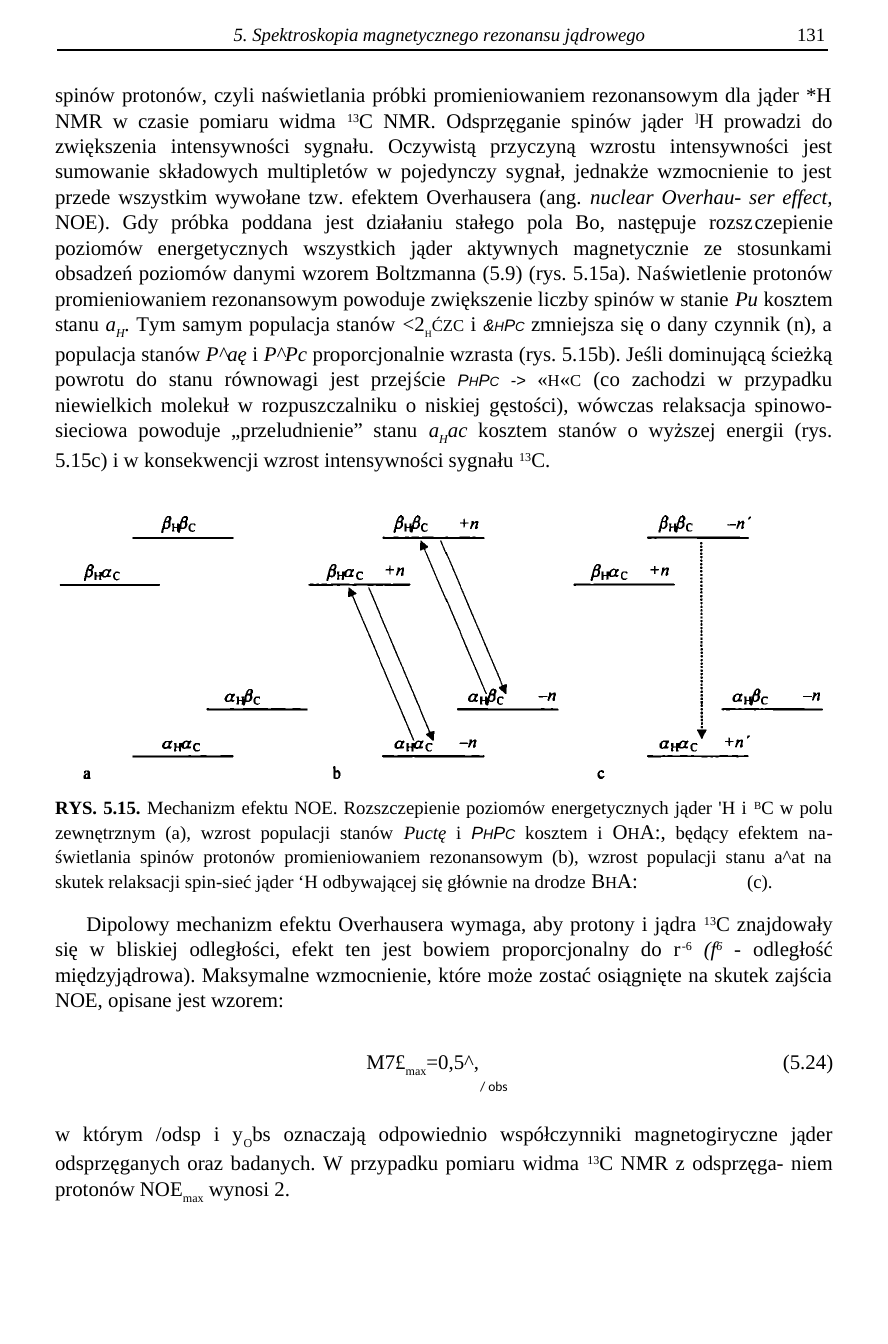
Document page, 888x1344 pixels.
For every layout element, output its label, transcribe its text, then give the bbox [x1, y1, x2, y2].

text 131 [797, 24, 825, 46]
text M7£max=0,5^, (5.24) [55, 1050, 833, 1078]
text RYS. 5.15. Mechanizm efektu NOE. Rozszczepienie poziomów energetycznych jąder 'H i BC w polu zewnętrznym (a), wzrost populacji stanów Puctę i PhPc kosztem i OhA:, będący efektem na­świetlania spinów protonów promieniowaniem rezonansowym (b), wzrost populacji stanu a^at na skutek relaksacji spin-sieć jąder ‘H odbywającej się głównie na drodze BhA: (c). [55, 797, 833, 893]
text 5. Spektroskopia magnetycznego rezonansu jądrowego [233, 24, 651, 45]
text / obs [480, 1078, 833, 1095]
text w którym /odsp i yObs oznaczają odpowiednio współczynniki magnetogiryczne jąder odsprzęganych oraz badanych. W przypadku pomiaru widma 13C NMR z odsprzęga- niem protonów NOEmax wynosi 2. [55, 1122, 833, 1205]
text spinów protonów, czyli naświetlania próbki promieniowaniem rezonansowym dla jąder *H NMR w czasie pomiaru widma 13C NMR. Odsprzęganie spinów jąder ]H prowadzi do zwiększenia intensywności sygnału. Oczywistą przyczyną wzrostu intensywności jest sumowanie składowych multipletów w pojedynczy sygnał, jednakże wzmocnienie to jest przede wszystkim wywołane tzw. efektem Overhausera (ang. nuclear Overhau- ser effect, NOE). Gdy próbka poddana jest działaniu stałego pola Bo, następuje rozsz­czepienie poziomów energetycznych wszystkich jąder aktywnych magnetycznie ze stosunkami obsadzeń poziomów danymi wzorem Boltzmanna (5.9) (rys. 5.15a). Na­świetlenie protonów promieniowaniem rezonansowym powoduje zwiększenie liczby spinów w stanie Pu kosztem stanu aH. Tym samym populacja stanów <2hćzc i &hPc zmniejsza się o dany czynnik (n), a populacja stanów P^aę i P^Pc proporcjonalnie wzrasta (rys. 5.15b). Jeśli dominującą ścieżką powrotu do stanu równowagi jest przej­ście PhPc -> «h«c (co zachodzi w przypadku niewielkich molekuł w rozpuszczalniku o niskiej gęstości), wówczas relaksacja spinowo-sieciowa powoduje „przeludnienie” stanu aHac kosztem stanów o wyższej energii (rys. 5.15c) i w konsekwencji wzrost intensywności sygnału 13C. [55, 83, 833, 472]
picture [59, 515, 833, 779]
text Dipolowy mechanizm efektu Overhausera wymaga, aby protony i jądra 13C znaj­dowały się w bliskiej odległości, efekt ten jest bowiem proporcjonalny do r-6 (f6 - odległość międzyjądrowa). Maksymalne wzmocnienie, które może zostać osiągnięte na skutek zajścia NOE, opisane jest wzorem: [55, 912, 833, 1012]
